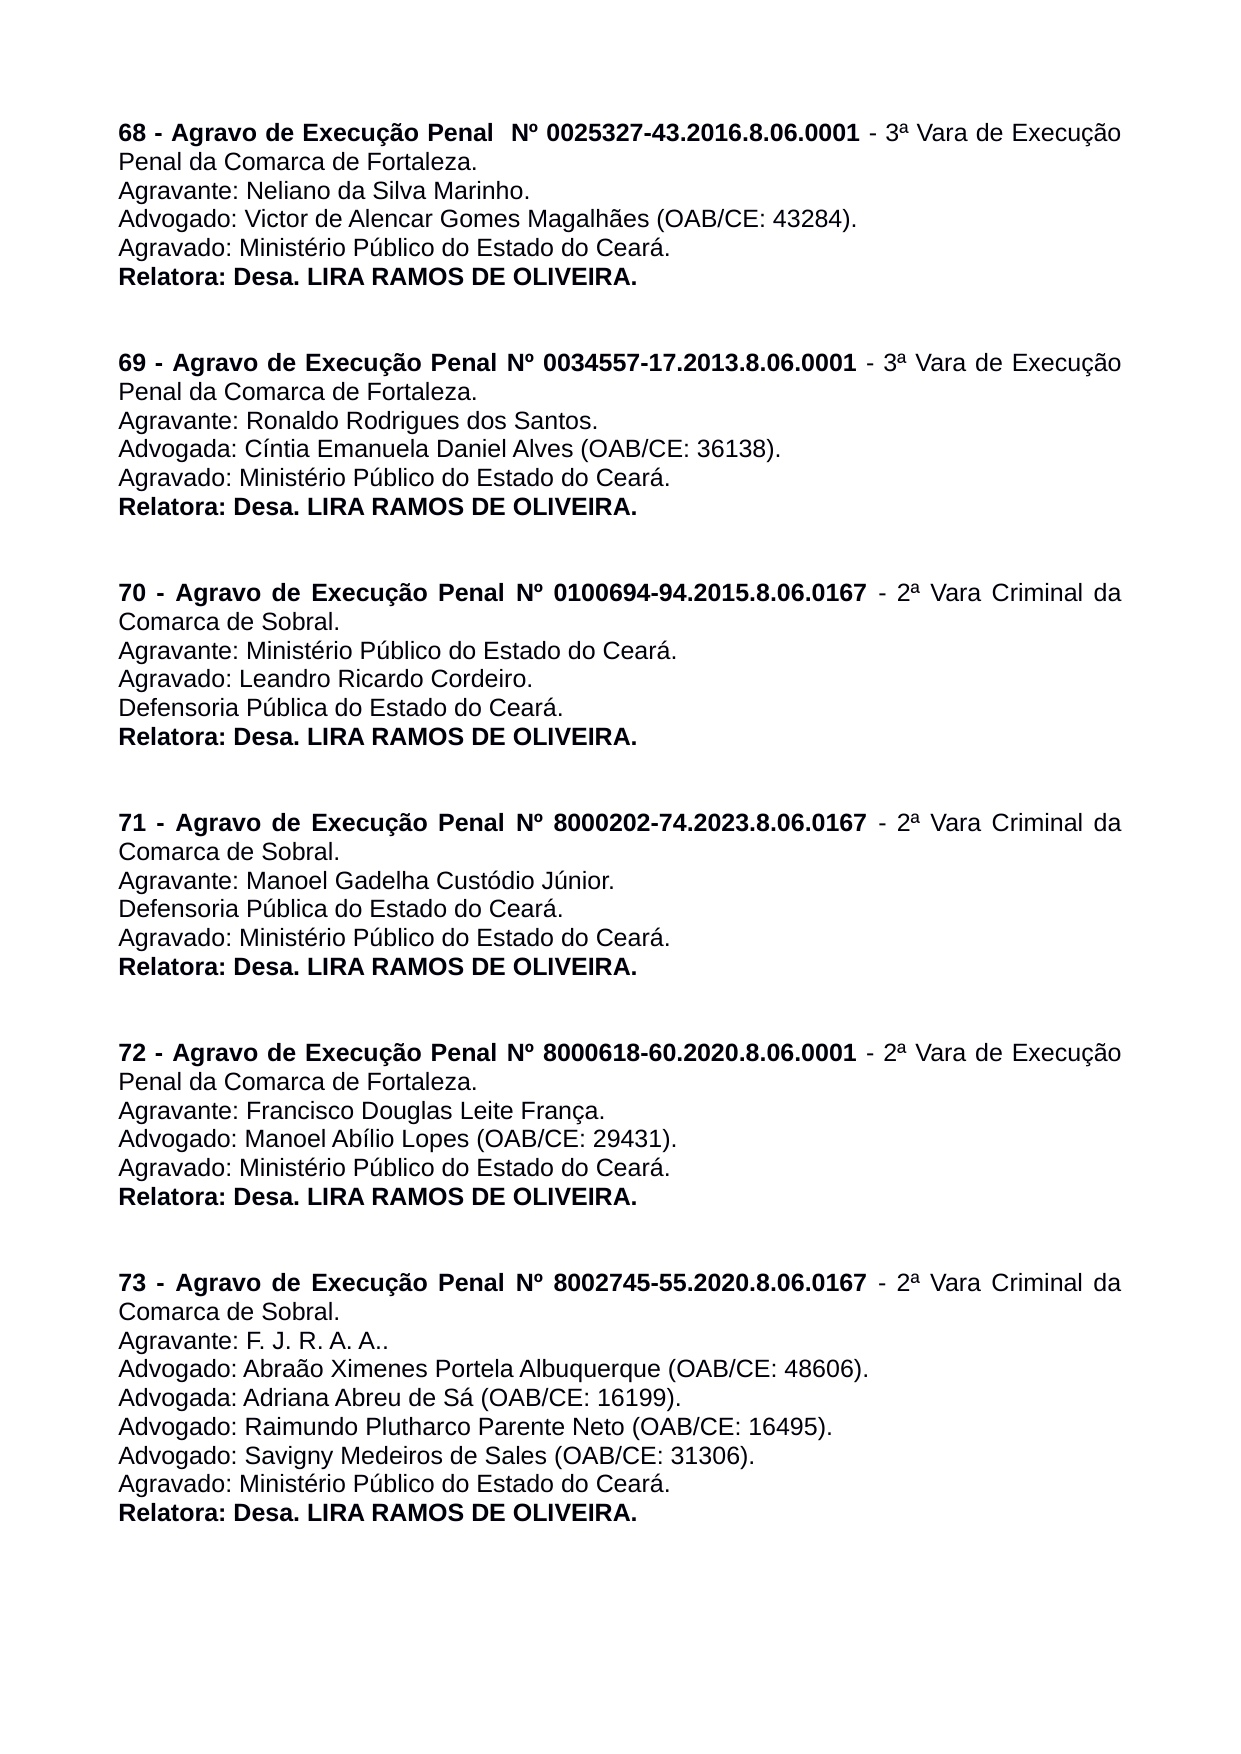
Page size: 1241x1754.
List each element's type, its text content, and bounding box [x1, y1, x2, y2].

text Advogada: Cíntia Emanuela Daniel Alves (OAB/CE: 36138). [118, 434, 1122, 463]
text Defensoria Pública do Estado do Ceará. [118, 894, 1122, 923]
text Agravado: Ministério Público do Estado do Ceará. [118, 463, 1122, 492]
text Agravante: Francisco Douglas Leite França. [118, 1096, 1122, 1124]
text Relatora: Desa. LIRA RAMOS DE OLIVEIRA. [118, 952, 1122, 981]
text Relatora: Desa. LIRA RAMOS DE OLIVEIRA. [118, 1182, 1122, 1211]
text 68 - Agravo de Execução Penal Nº 0025327-43.2016.8.06.0001 - 3ª Vara de Execução Penal da Comarca de Fortaleza. [118, 118, 1122, 176]
text Agravante: Ronaldo Rodrigues dos Santos. [118, 406, 1122, 434]
text 72 - Agravo de Execução Penal Nº 8000618-60.2020.8.06.0001 - 2ª Vara de Execução Penal da Comarca de Fortaleza. [118, 1038, 1122, 1096]
text Advogado: Raimundo Plutharco Parente Neto (OAB/CE: 16495). [118, 1412, 1122, 1441]
text 73 - Agravo de Execução Penal Nº 8002745-55.2020.8.06.0167 - 2ª Vara Criminal da Comarca de Sobral. [118, 1268, 1122, 1326]
text Relatora: Desa. LIRA RAMOS DE OLIVEIRA. [118, 1498, 1122, 1527]
text Agravado: Ministério Público do Estado do Ceará. [118, 1469, 1122, 1498]
text Advogado: Abraão Ximenes Portela Albuquerque (OAB/CE: 48606). [118, 1354, 1122, 1383]
text Agravante: Ministério Público do Estado do Ceará. [118, 636, 1122, 664]
text Agravante: Manoel Gadelha Custódio Júnior. [118, 866, 1122, 894]
text Relatora: Desa. LIRA RAMOS DE OLIVEIRA. [118, 722, 1122, 751]
text Defensoria Pública do Estado do Ceará. [118, 693, 1122, 722]
text Agravante: F. J. R. A. A.. [118, 1326, 1122, 1354]
text Advogado: Manoel Abílio Lopes (OAB/CE: 29431). [118, 1124, 1122, 1153]
text 70 - Agravo de Execução Penal Nº 0100694-94.2015.8.06.0167 - 2ª Vara Criminal da Comarca de Sobral. [118, 578, 1122, 636]
text Relatora: Desa. LIRA RAMOS DE OLIVEIRA. [118, 492, 1122, 521]
text Agravado: Ministério Público do Estado do Ceará. [118, 1153, 1122, 1182]
text Advogado: Victor de Alencar Gomes Magalhães (OAB/CE: 43284). [118, 204, 1122, 233]
text 71 - Agravo de Execução Penal Nº 8000202-74.2023.8.06.0167 - 2ª Vara Criminal da Comarca de Sobral. [118, 808, 1122, 866]
text Relatora: Desa. LIRA RAMOS DE OLIVEIRA. [118, 262, 1122, 291]
text Agravado: Leandro Ricardo Cordeiro. [118, 664, 1122, 693]
text Advogado: Savigny Medeiros de Sales (OAB/CE: 31306). [118, 1441, 1122, 1469]
text Agravado: Ministério Público do Estado do Ceará. [118, 233, 1122, 262]
text 69 - Agravo de Execução Penal Nº 0034557-17.2013.8.06.0001 - 3ª Vara de Execução Penal da Comarca de Fortaleza. [118, 348, 1122, 406]
text Advogada: Adriana Abreu de Sá (OAB/CE: 16199). [118, 1383, 1122, 1412]
text Agravado: Ministério Público do Estado do Ceará. [118, 923, 1122, 952]
text Agravante: Neliano da Silva Marinho. [118, 176, 1122, 204]
